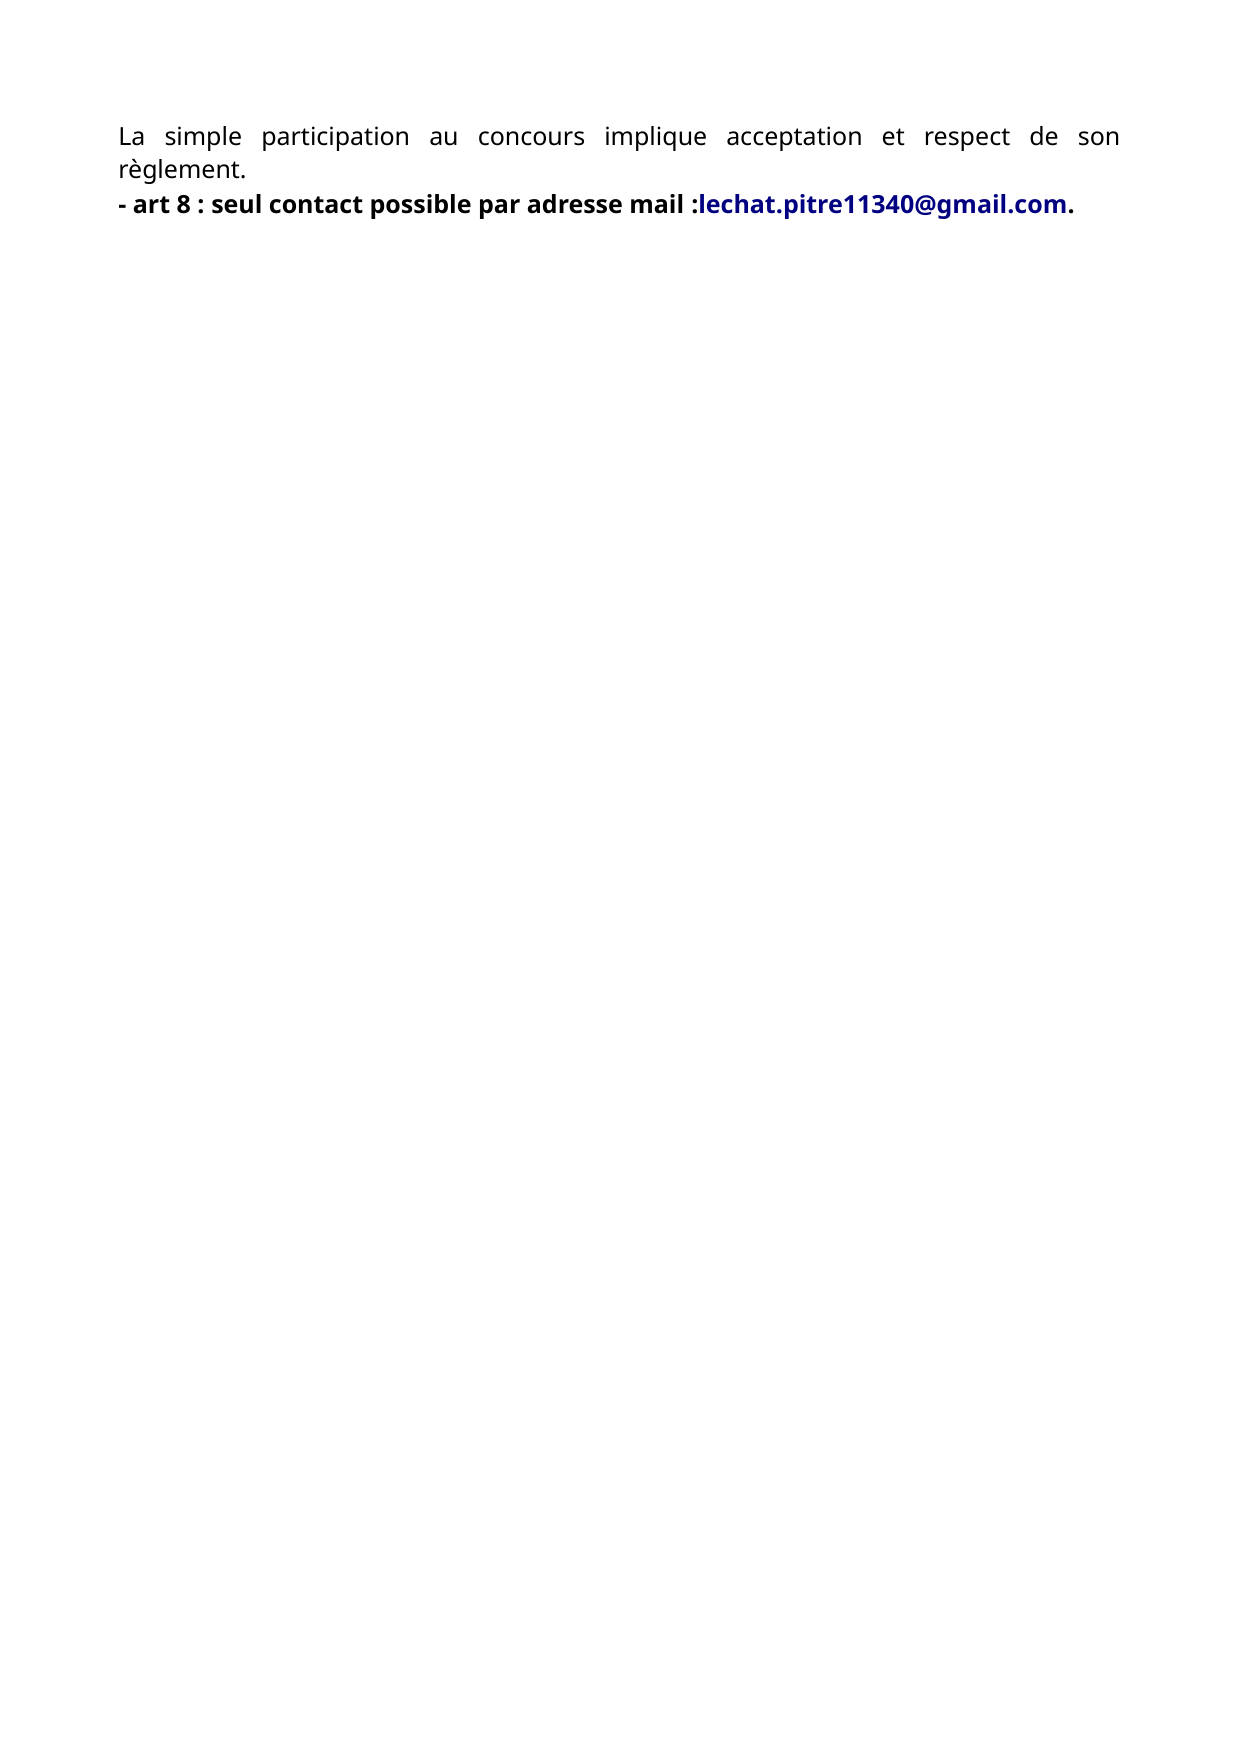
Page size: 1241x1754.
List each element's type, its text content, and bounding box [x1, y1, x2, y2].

text La simple participation au concours implique acceptation et respect de son règlement. [118, 118, 1122, 186]
text - art 8 : seul contact possible par adresse mail :lechat.pitre11340@gmail.com. [118, 186, 1122, 220]
